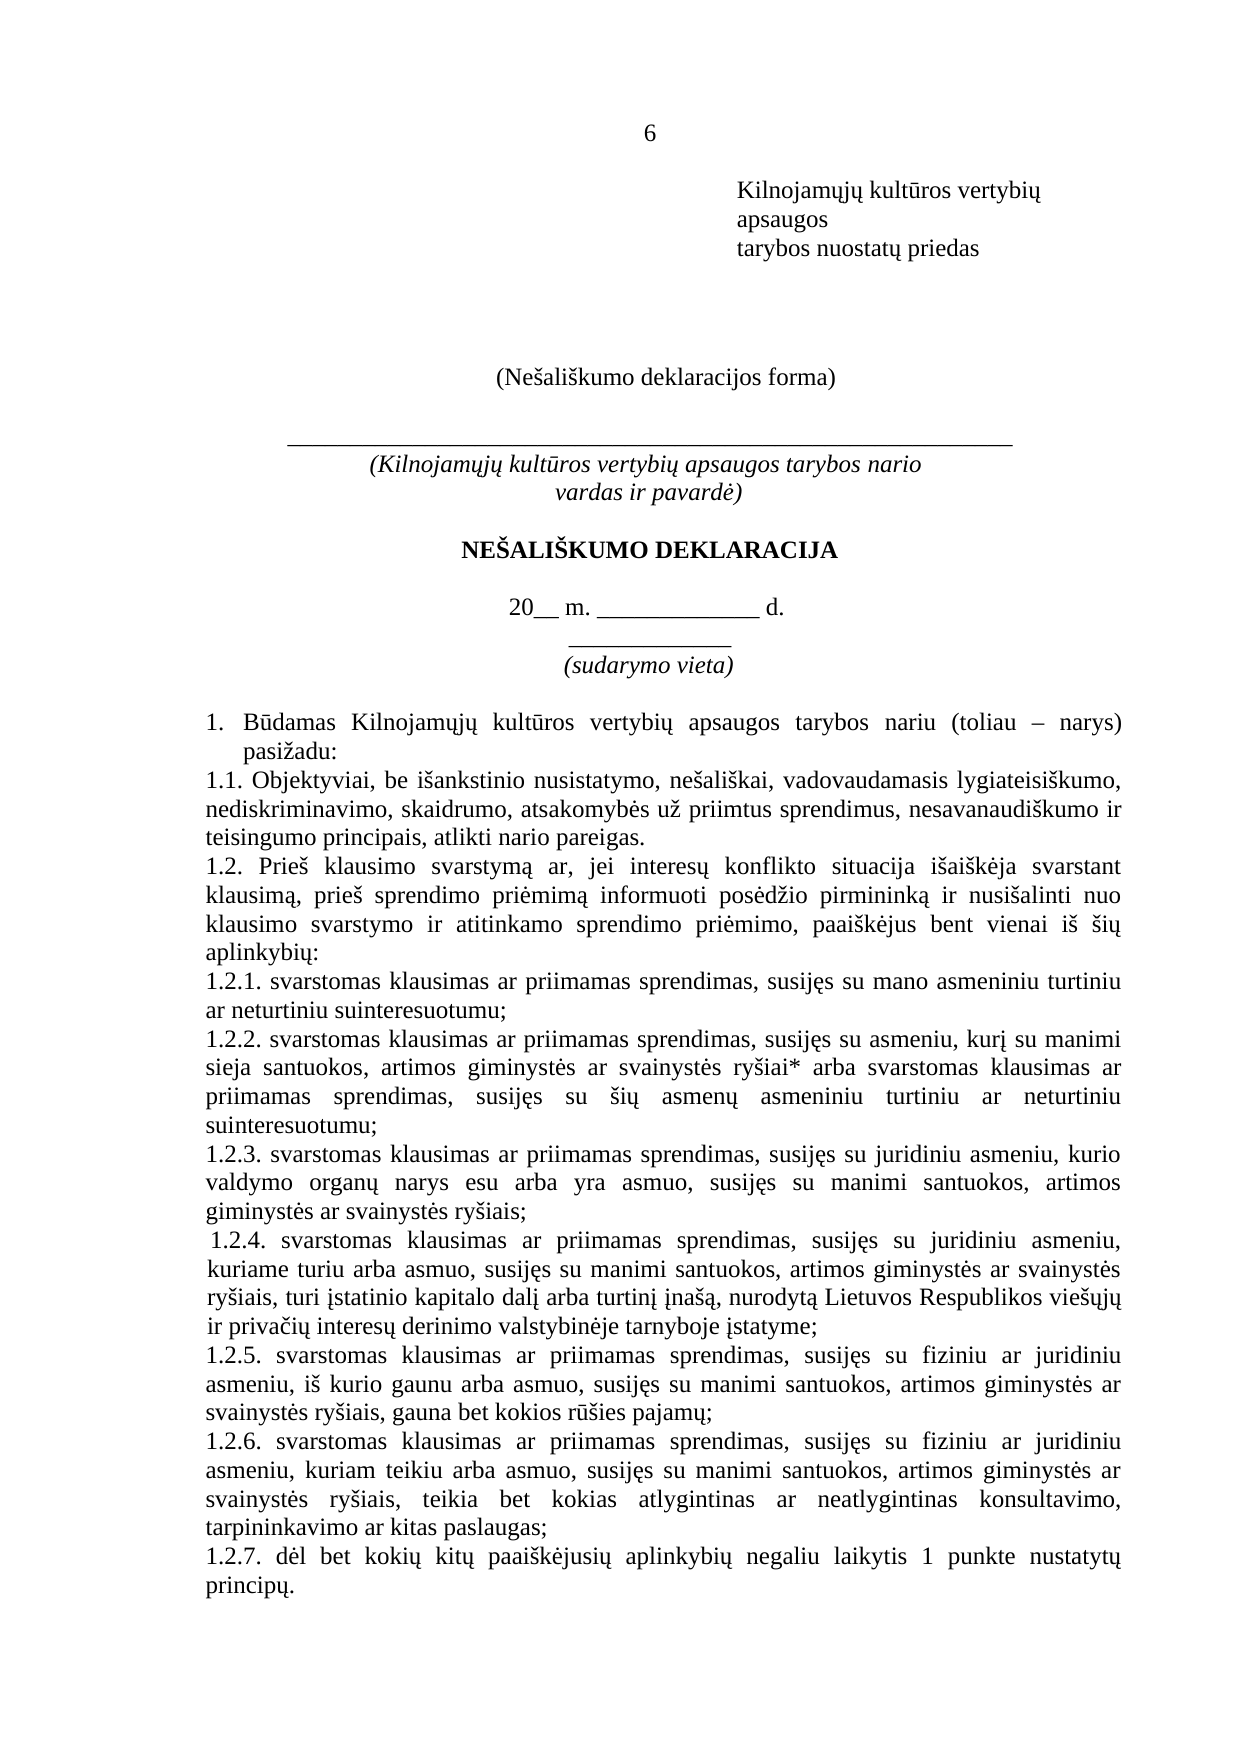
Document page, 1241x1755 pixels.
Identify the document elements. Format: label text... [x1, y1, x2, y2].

text 1.2.5. svarstomas klausimas ar priimamas sprendimas, susijęs su fiziniu ar juridiniu asmeniu, iš kurio gaunu arba asmuo, susijęs su manimi santuokos, artimos giminystės ar svainystės ryšiais, gauna bet kokios rūšies pajamų; [205, 1340, 1122, 1426]
text Kilnojamųjų kultūros vertybių apsaugos [737, 176, 1122, 233]
text (Nešališkumo deklaracijos forma) [177, 362, 1122, 391]
text 1.2.7. dėl bet kokių kitų paaiškėjusių aplinkybių negaliu laikytis 1 punkte nustatytų principų. [205, 1541, 1122, 1599]
text 1.2.4. svarstomas klausimas ar priimamas sprendimas, susijęs su juridiniu asmeniu, kuriame turiu arba asmuo, susijęs su manimi santuokos, artimos giminystės ar svainystės ryšiais, turi įstatinio kapitalo dalį arba turtinį įnašą, nurodytą Lietuvos Respublikos viešųjų ir privačių interesų derinimo valstybinėje tarnyboje įstatyme; [207, 1225, 1122, 1340]
text 1.2.1. svarstomas klausimas ar priimamas sprendimas, susijęs su mano asmeniniu turtiniu ar neturtiniu suinteresuotumu; [205, 966, 1122, 1024]
text 20__ m. _____________ d. [177, 592, 1122, 621]
text tarybos nuostatų priedas [737, 233, 1122, 262]
text __________________________________________________________ [177, 420, 1122, 449]
text 1.2.6. svarstomas klausimas ar priimamas sprendimas, susijęs su fiziniu ar juridiniu asmeniu, kuriam teikiu arba asmuo, susijęs su manimi santuokos, artimos giminystės ar svainystės ryšiais, teikia bet kokias atlygintinas ar neatlygintinas konsultavimo, tarpininkavimo ar kitas paslaugas; [205, 1426, 1122, 1541]
text (sudarymo vieta) [177, 650, 1122, 679]
text 1.2.3. svarstomas klausimas ar priimamas sprendimas, susijęs su juridiniu asmeniu, kurio valdymo organų narys esu arba yra asmuo, susijęs su manimi santuokos, artimos giminystės ar svainystės ryšiais; [205, 1139, 1122, 1225]
text 1.1. Objektyviai, be išankstinio nusistatymo, nešališkai, vadovaudamasis lygiateisiškumo, nediskriminavimo, skaidrumo, atsakomybės už priimtus sprendimus, nesavanaudiškumo ir teisingumo principais, atlikti nario pareigas. [205, 765, 1122, 851]
text 1.2.2. svarstomas klausimas ar priimamas sprendimas, susijęs su asmeniu, kurį su manimi sieja santuokos, artimos giminystės ar svainystės ryšiai* arba svarstomas klausimas ar priimamas sprendimas, susijęs su šių asmenų asmeniniu turtiniu ar neturtiniu suinteresuotumu; [205, 1024, 1122, 1139]
text _____________ [177, 621, 1122, 650]
text vardas ir pavardė) [177, 477, 1122, 506]
text 1.2. Prieš klausimo svarstymą ar, jei interesų konflikto situacija išaiškėja svarstant klausimą, prieš sprendimo priėmimą informuoti posėdžio pirmininką ir nusišalinti nuo klausimo svarstymo ir atitinkamo sprendimo priėmimo, paaiškėjus bent vienai iš šių aplinkybių: [205, 851, 1122, 966]
text 1. Būdamas Kilnojamųjų kultūros vertybių apsaugos tarybos nariu (toliau – narys) pasižadu: [205, 707, 1122, 765]
text (Kilnojamųjų kultūros vertybių apsaugos tarybos nario [177, 449, 1122, 477]
text NEŠALIŠKUMO DEKLARACIJA [177, 535, 1122, 564]
